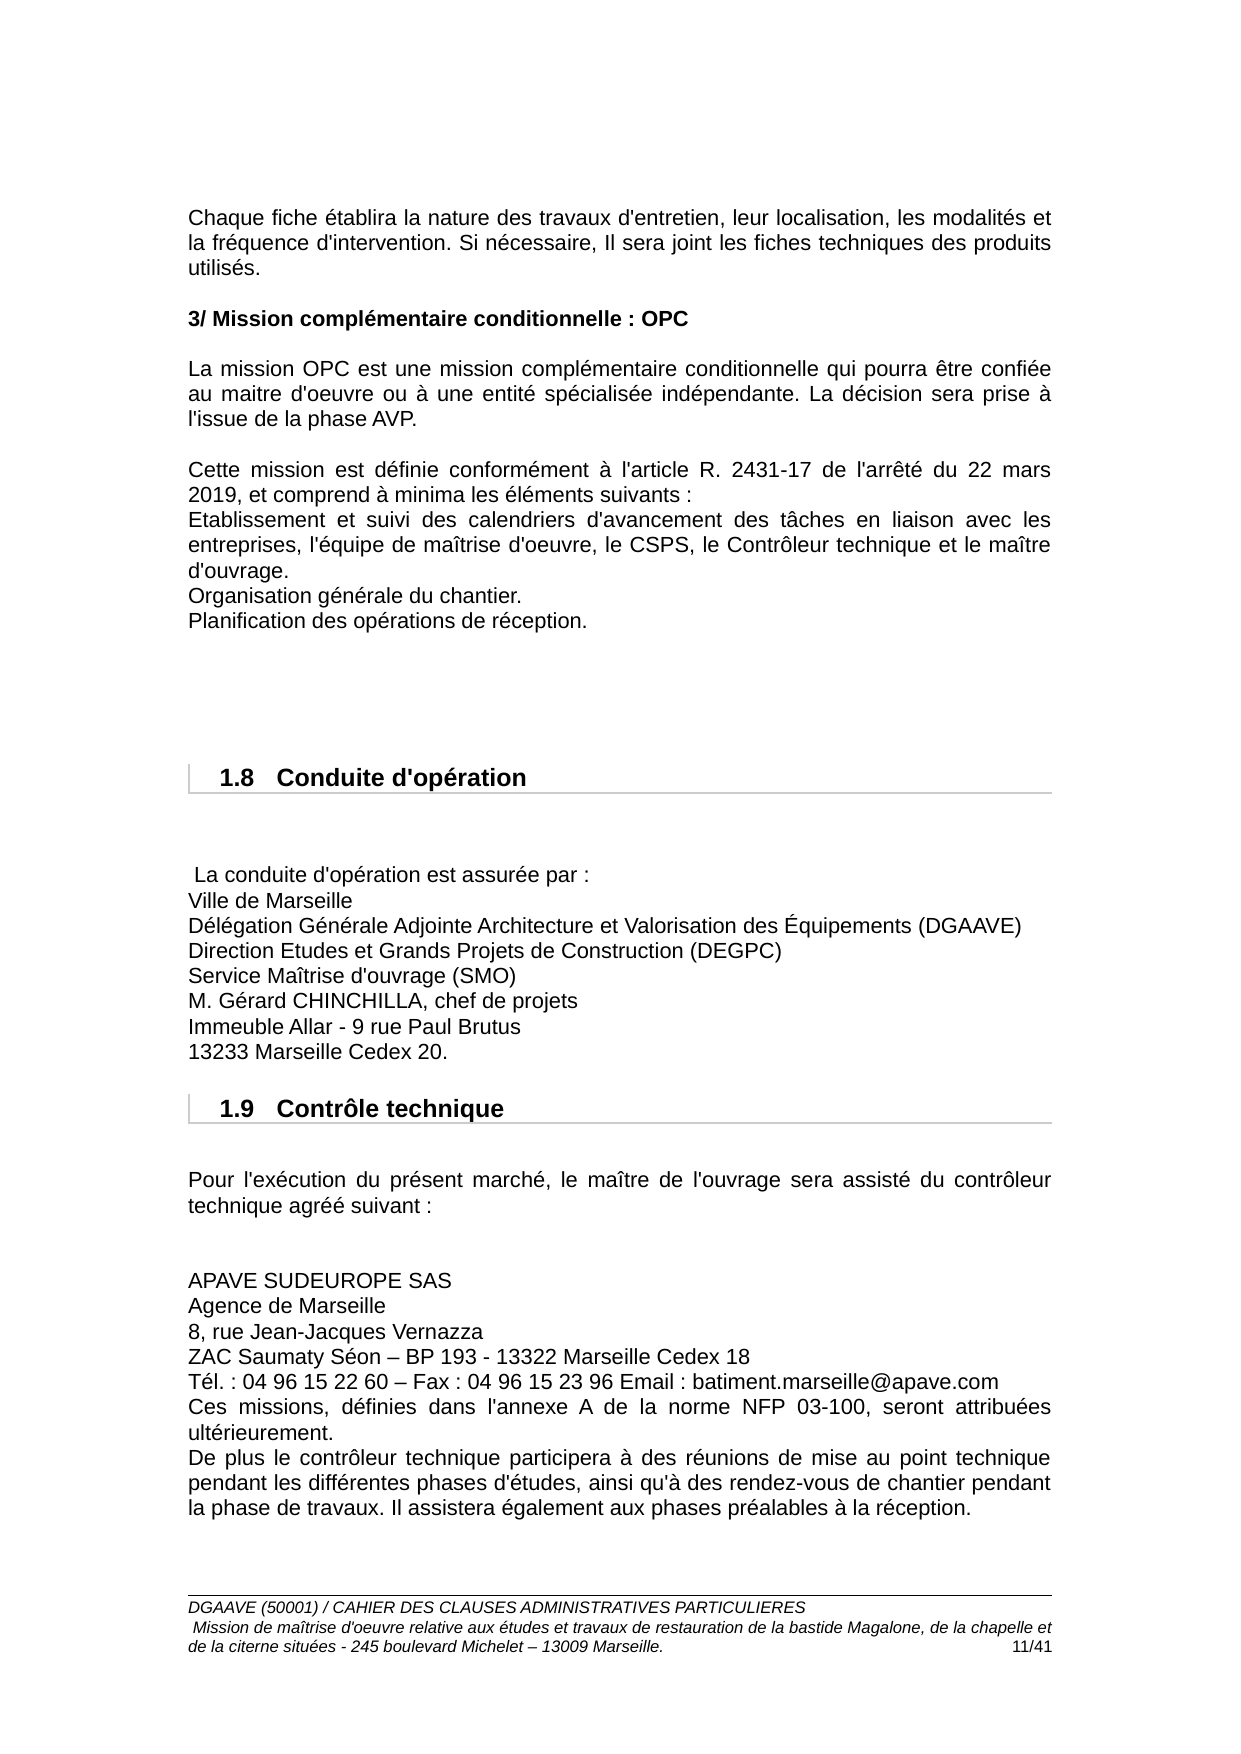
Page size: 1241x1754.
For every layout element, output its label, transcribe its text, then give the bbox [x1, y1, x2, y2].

text Tél. : 04 96 15 22 60 – Fax : 04 96 15 23 96 Email : batiment.marseille@apave.com [188, 1369, 1052, 1394]
text Service Maîtrise d'ouvrage (SMO) [188, 963, 1052, 988]
text Immeuble Allar - 9 rue Paul Brutus [188, 1014, 1052, 1039]
text Organisation générale du chantier. [188, 583, 1052, 608]
text La conduite d'opération est assurée par : [188, 862, 1052, 888]
text APAVE SUDEUROPE SAS [188, 1268, 1052, 1293]
text 3/ Mission complémentaire conditionnelle : OPC [188, 305, 1052, 331]
text Etablissement et suivi des calendriers d'avancement des tâches en liaison avec les entreprises, l'équipe de maîtrise d'oeuvre, le CSPS, le Contrôleur technique et le maître d'ouvrage. [188, 507, 1052, 583]
text Agence de Marseille [188, 1293, 1052, 1318]
text Chaque fiche établira la nature des travaux d'entretien, leur localisation, les modalités et la fréquence d'intervention. Si nécessaire, Il sera joint les fiches techniques des produits utilisés. [188, 204, 1052, 280]
text Cette mission est définie conformément à l'article R. 2431-17 de l'arrêté du 22 mars 2019, et comprend à minima les éléments suivants : [188, 457, 1052, 507]
text De plus le contrôleur technique participera à des réunions de mise au point technique pendant les différentes phases d'études, ainsi qu'à des rendez-vous de chantier pendant la phase de travaux. Il assistera également aux phases préalables à la réception. [188, 1444, 1052, 1520]
text ZAC Saumaty Séon – BP 193 - 13322 Marseille Cedex 18 [188, 1344, 1052, 1369]
text 8, rue Jean-Jacques Vernazza [188, 1318, 1052, 1344]
text Direction Etudes et Grands Projets de Construction (DEGPC) [188, 938, 1052, 963]
text 13233 Marseille Cedex 20. [188, 1039, 1052, 1064]
text Pour l'exécution du présent marché, le maître de l'ouvrage sera assisté du contrôleur technique agréé suivant : [188, 1167, 1052, 1218]
text Ces missions, définies dans l'annexe A de la norme NFP 03-100, seront attribuées ultérieurement. [188, 1394, 1052, 1444]
text M. Gérard CHINCHILLA, chef de projets [188, 988, 1052, 1014]
subtitle Conduite d'opération [188, 763, 1052, 792]
text Délégation Générale Adjointe Architecture et Valorisation des Équipements (DGAAVE) [188, 913, 1052, 938]
text Ville de Marseille [188, 888, 1052, 913]
text La mission OPC est une mission complémentaire conditionnelle qui pourra être confiée au maitre d'oeuvre ou à une entité spécialisée indépendante. La décision sera prise à l'issue de la phase AVP. [188, 356, 1052, 431]
subtitle Contrôle technique [188, 1093, 1052, 1122]
text Planification des opérations de réception. [188, 608, 1052, 633]
